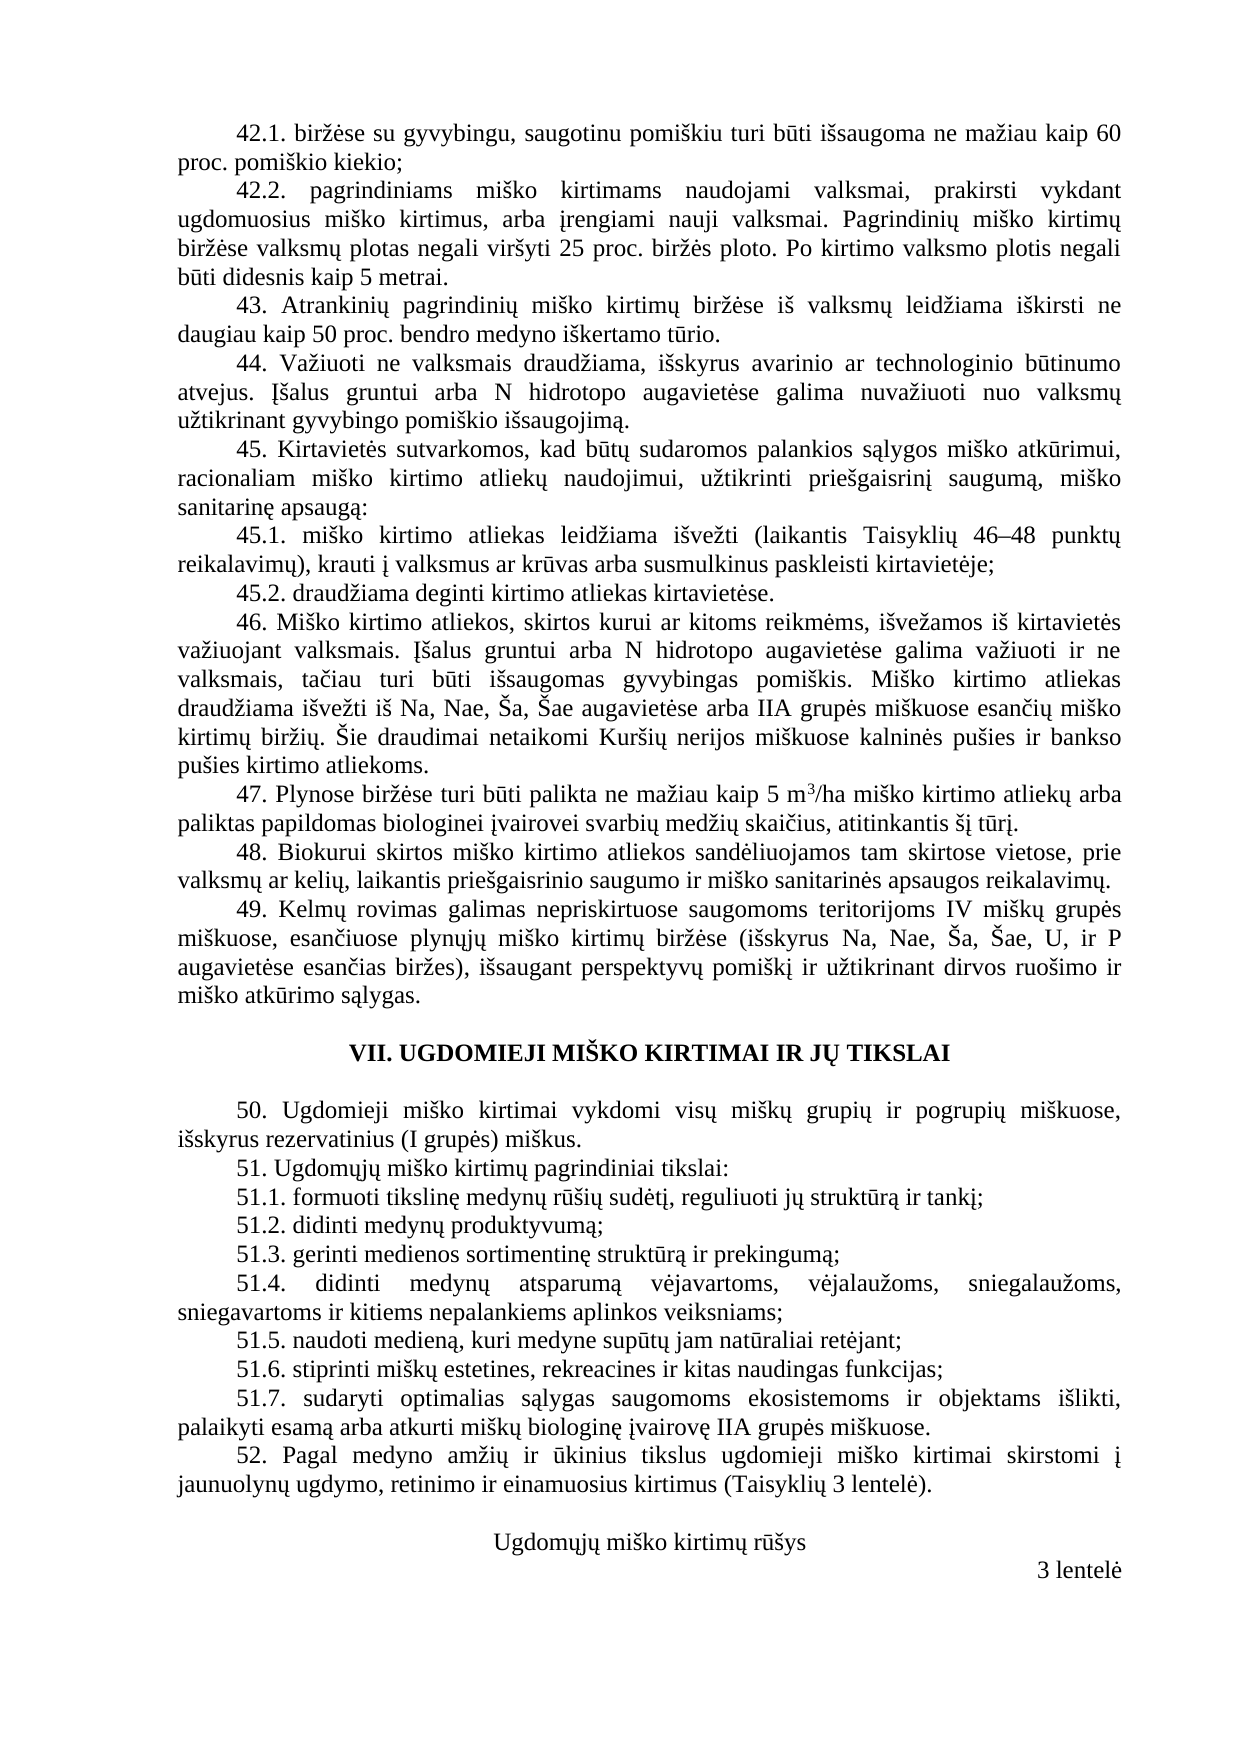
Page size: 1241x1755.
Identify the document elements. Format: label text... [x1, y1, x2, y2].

text 50. Ugdomieji miško kirtimai vykdomi visų miškų grupių ir pogrupių miškuose, išskyrus rezervatinius (I grupės) miškus. [177, 1096, 1122, 1153]
text 42.1. biržėse su gyvybingu, saugotinu pomiškiu turi būti išsaugoma ne mažiau kaip 60 proc. pomiškio kiekio; [177, 118, 1122, 176]
text 48. Biokurui skirtos miško kirtimo atliekos sandėliuojamos tam skirtose vietose, prie valksmų ar kelių, laikantis priešgaisrinio saugumo ir miško sanitarinės apsaugos reikalavimų. [177, 837, 1122, 894]
text 52. Pagal medyno amžių ir ūkinius tikslus ugdomieji miško kirtimai skirstomi į jaunuolynų ugdymo, retinimo ir einamuosius kirtimus (Taisyklių 3 lentelė). [177, 1441, 1122, 1498]
text Ugdomųjų miško kirtimų rūšys [177, 1527, 1122, 1556]
text 51.1. formuoti tikslinę medynų rūšių sudėtį, reguliuoti jų struktūrą ir tankį; [177, 1182, 1122, 1211]
text 43. Atrankinių pagrindinių miško kirtimų biržėse iš valksmų leidžiama iškirsti ne daugiau kaip 50 proc. bendro medyno iškertamo tūrio. [177, 291, 1122, 348]
text 44. Važiuoti ne valksmais draudžiama, išskyrus avarinio ar technologinio būtinumo atvejus. Įšalus gruntui arba N hidrotopo augavietėse galima nuvažiuoti nuo valksmų užtikrinant gyvybingo pomiškio išsaugojimą. [177, 348, 1122, 434]
text 3 lentelė [177, 1556, 1122, 1584]
text 42.2. pagrindiniams miško kirtimams naudojami valksmai, prakirsti vykdant ugdomuosius miško kirtimus, arba įrengiami nauji valksmai. Pagrindinių miško kirtimų biržėse valksmų plotas negali viršyti 25 proc. biržės ploto. Po kirtimo valksmo plotis negali būti didesnis kaip 5 metrai. [177, 176, 1122, 291]
text 45. Kirtavietės sutvarkomos, kad būtų sudaromos palankios sąlygos miško atkūrimui, racionaliam miško kirtimo atliekų naudojimui, užtikrinti priešgaisrinį saugumą, miško sanitarinę apsaugą: [177, 434, 1122, 521]
text 51.6. stiprinti miškų estetines, rekreacines ir kitas naudingas funkcijas; [177, 1354, 1122, 1383]
text 46. Miško kirtimo atliekos, skirtos kurui ar kitoms reikmėms, išvežamos iš kirtavietės važiuojant valksmais. Įšalus gruntui arba N hidrotopo augavietėse galima važiuoti ir ne valksmais, tačiau turi būti išsaugomas gyvybingas pomiškis. Miško kirtimo atliekas draudžiama išvežti iš Na, Nae, Ša, Šae augavietėse arba IIA grupės miškuose esančių miško kirtimų biržių. Šie draudimai netaikomi Kuršių nerijos miškuose kalninės pušies ir bankso pušies kirtimo atliekoms. [177, 607, 1122, 779]
text 51. Ugdomųjų miško kirtimų pagrindiniai tikslai: [177, 1153, 1122, 1182]
text 45.1. miško kirtimo atliekas leidžiama išvežti (laikantis Taisyklių 46–48 punktų reikalavimų), krauti į valksmus ar krūvas arba susmulkinus paskleisti kirtavietėje; [177, 521, 1122, 578]
text 45.2. draudžiama deginti kirtimo atliekas kirtavietėse. [177, 578, 1122, 607]
text 51.2. didinti medynų produktyvumą; [177, 1211, 1122, 1239]
text 51.3. gerinti medienos sortimentinę struktūrą ir prekingumą; [177, 1239, 1122, 1268]
text 51.7. sudaryti optimalias sąlygas saugomoms ekosistemoms ir objektams išlikti, palaikyti esamą arba atkurti miškų biologinę įvairovę IIA grupės miškuose. [177, 1383, 1122, 1441]
text VII. UGDOMIEJI MIŠKO KIRTIMAI IR JŲ TIKSLAI [177, 1038, 1122, 1067]
text 49. Kelmų rovimas galimas nepriskirtuose saugomoms teritorijoms IV miškų grupės miškuose, esančiuose plynųjų miško kirtimų biržėse (išskyrus Na, Nae, Ša, Šae, U, ir P augavietėse esančias biržes), išsaugant perspektyvų pomiškį ir užtikrinant dirvos ruošimo ir miško atkūrimo sąlygas. [177, 894, 1122, 1009]
text 51.4. didinti medynų atsparumą vėjavartoms, vėjalaužoms, sniegalaužoms, sniegavartoms ir kitiems nepalankiems aplinkos veiksniams; [177, 1268, 1122, 1326]
text 47. Plynose biržėse turi būti palikta ne mažiau kaip 5 m3/ha miško kirtimo atliekų arba paliktas papildomas biologinei įvairovei svarbių medžių skaičius, atitinkantis šį tūrį. [177, 779, 1122, 837]
text 51.5. naudoti medieną, kuri medyne supūtų jam natūraliai retėjant; [177, 1326, 1122, 1354]
